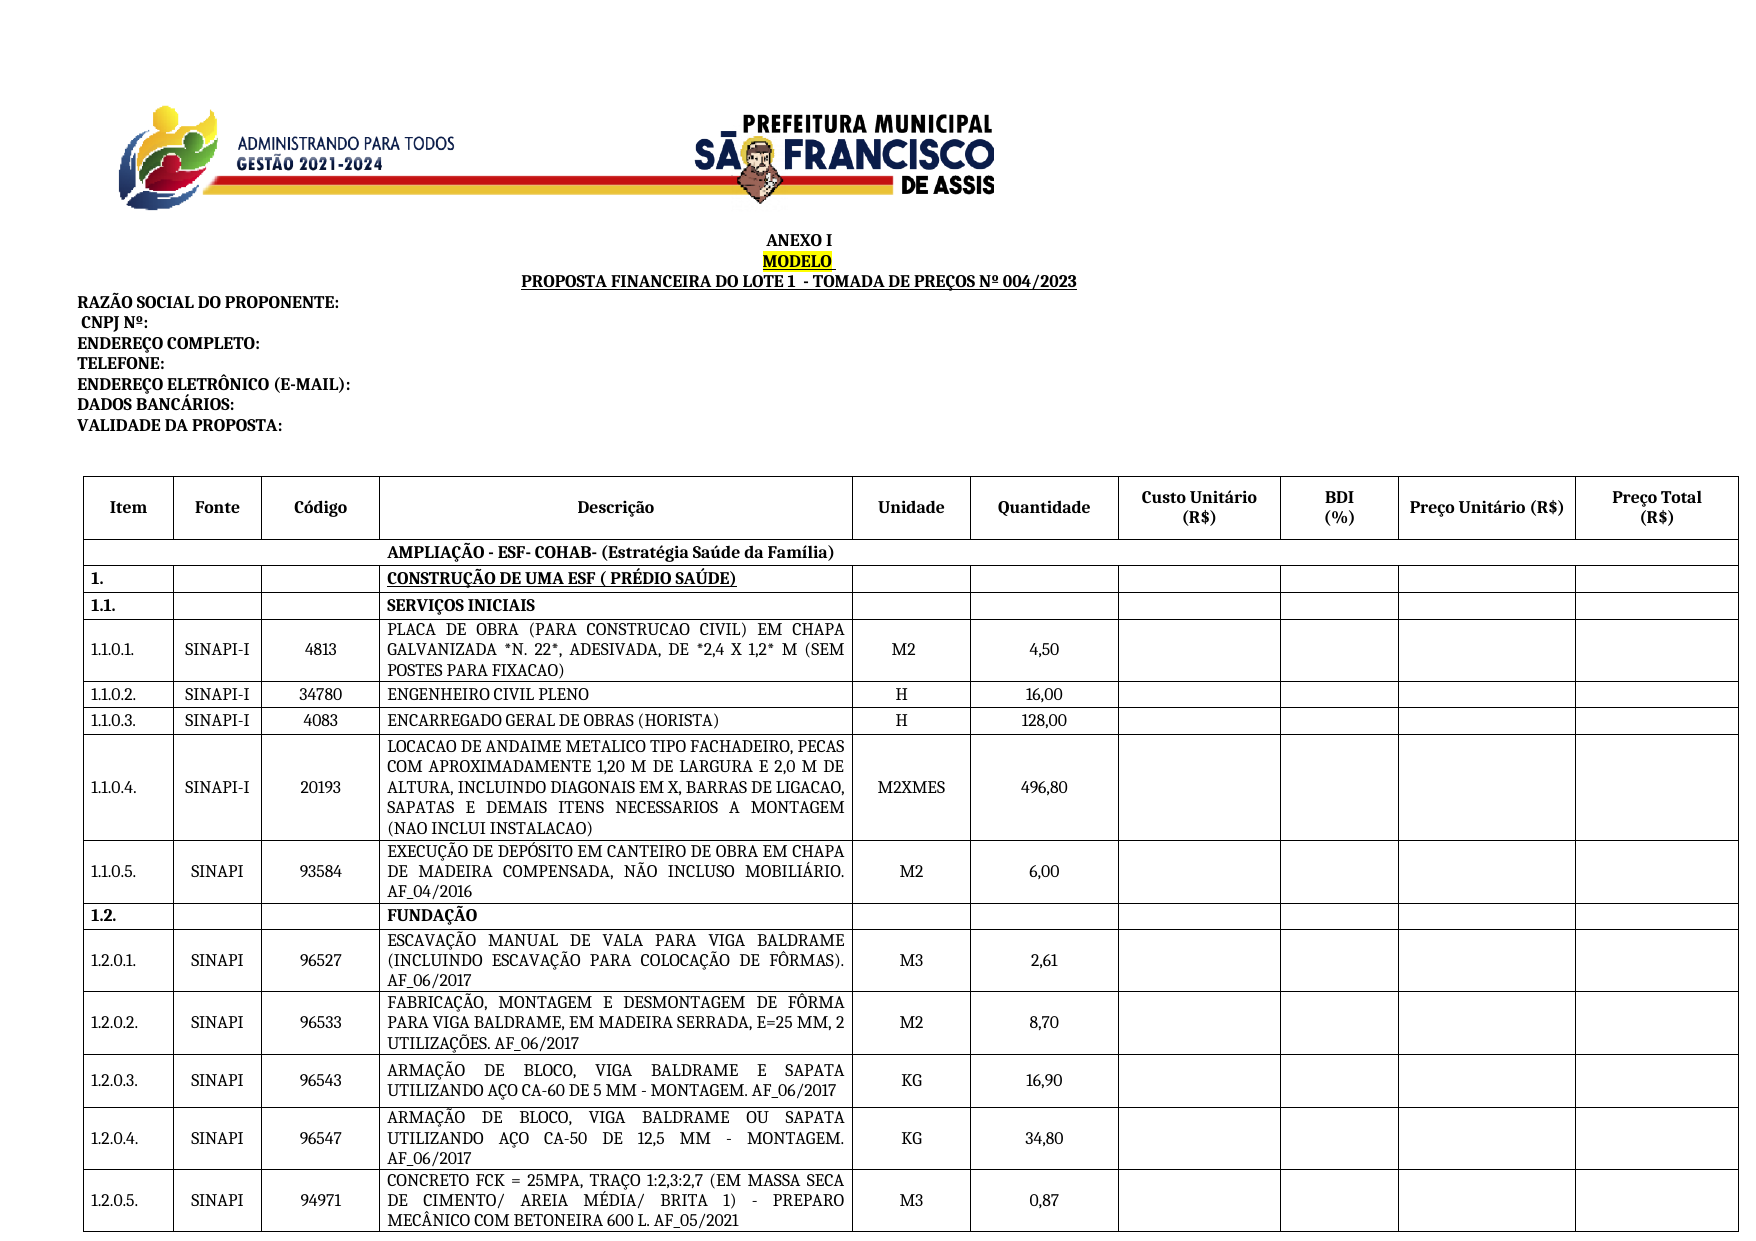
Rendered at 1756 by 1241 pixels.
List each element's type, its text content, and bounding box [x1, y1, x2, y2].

table_cell [1281, 992, 1398, 1053]
text PROPOSTA FINANCEIRA DO LOTE 1 - TOMADA DE PREÇOS Nº 004/2023 [77, 272, 1521, 292]
table_cell [1119, 930, 1280, 991]
table_cell 1.1.0.5. [84, 841, 173, 902]
table_cell 1.1.0.4. [84, 735, 173, 840]
table_cell SINAPI [174, 930, 261, 991]
table_cell 496,80 [971, 735, 1118, 840]
table_cell [1119, 1170, 1280, 1231]
table_cell 4,50 [971, 620, 1118, 681]
table_cell 1.2.0.3. [84, 1055, 173, 1107]
table_cell [1281, 904, 1398, 929]
table_cell 0,87 [971, 1170, 1118, 1231]
table_cell 1.1.0.2. [84, 682, 173, 707]
table_cell SINAPI-I [174, 735, 261, 840]
table_cell 34,80 [971, 1108, 1118, 1169]
table_header Quantidade [971, 477, 1118, 539]
table_cell [1281, 708, 1398, 734]
table_cell 1.1.0.3. [84, 708, 173, 734]
table_cell SINAPI [174, 1055, 261, 1107]
table_cell [1576, 992, 1738, 1053]
table_header Custo Unitário (R$) [1119, 477, 1280, 539]
table_cell [262, 566, 379, 592]
table_cell [174, 904, 261, 929]
table_cell M2 [853, 992, 970, 1053]
table_cell SINAPI [174, 1170, 261, 1231]
table_cell CONSTRUÇÃO DE UMA ESF ( PRÉDIO SAÚDE) [380, 566, 852, 592]
table_cell [1399, 566, 1575, 592]
table_cell 1.2.0.4. [84, 1108, 173, 1169]
table_cell 96527 [262, 930, 379, 991]
table_cell [1576, 708, 1738, 734]
text CNPJ Nº: [77, 313, 1505, 333]
table_cell [1399, 540, 1576, 565]
table_cell [174, 593, 261, 618]
text ENDEREÇO ELETRÔNICO (E-MAIL): [77, 374, 1519, 394]
table_cell SINAPI-I [174, 620, 261, 681]
table_cell [971, 593, 1118, 618]
table_cell 1.1. [84, 593, 173, 618]
table_cell [1119, 1055, 1280, 1107]
table_cell SERVIÇOS INICIAIS [380, 593, 852, 618]
table_header Código [262, 477, 379, 539]
table_cell FUNDAÇÃO [380, 904, 852, 929]
table_cell AMPLIAÇÃO - ESF- COHAB- (Estratégia Saúde da Família) [380, 540, 852, 565]
table_cell [1576, 841, 1738, 902]
table_cell KG [853, 1108, 970, 1169]
table_header Descrição [380, 477, 852, 539]
table_cell [1119, 708, 1280, 734]
table_cell [1576, 1055, 1738, 1107]
table_cell [1281, 593, 1398, 618]
table_cell [1281, 930, 1398, 991]
table_cell 96547 [262, 1108, 379, 1169]
table_cell [1119, 841, 1280, 902]
table_cell [174, 566, 261, 592]
table_cell [1399, 1170, 1575, 1231]
table_cell 128,00 [971, 708, 1118, 734]
table_cell H [853, 708, 970, 734]
table_cell PLACA DE OBRA (PARA CONSTRUCAO CIVIL) EM CHAPA GALVANIZADA *N. 22*, ADESIVADA, DE *2,4 X 1,2* M (SEM POSTES PARA FIXACAO) [380, 620, 852, 681]
table_cell [1399, 620, 1575, 681]
table_cell 94971 [262, 1170, 379, 1231]
table_cell 1.2.0.5. [84, 1170, 173, 1231]
table_header Preço Total (R$) [1576, 477, 1738, 539]
table_cell [1399, 841, 1575, 902]
table_cell KG [853, 1055, 970, 1107]
table_cell 34780 [262, 682, 379, 707]
subtitle TELEFONE: [77, 353, 1401, 374]
table_cell M2 [853, 841, 970, 902]
table_cell [1399, 904, 1575, 929]
table_cell [1576, 930, 1738, 991]
table_cell [1281, 841, 1398, 902]
table_cell ARMAÇÃO DE BLOCO, VIGA BALDRAME OU SAPATA UTILIZANDO AÇO CA-50 DE 12,5 MM - MONTAGEM. AF_06/2017 [380, 1108, 852, 1169]
table_cell M2XMES [853, 735, 970, 840]
table_cell [1119, 682, 1280, 707]
table_cell M2 [853, 620, 970, 681]
table_cell [1281, 1170, 1398, 1231]
table_cell FABRICAÇÃO, MONTAGEM E DESMONTAGEM DE FÔRMA PARA VIGA BALDRAME, EM MADEIRA SERRADA, E=25 MM, 2 UTILIZAÇÕES. AF_06/2017 [380, 992, 852, 1053]
table_cell [853, 593, 970, 618]
table_cell [1118, 540, 1280, 565]
table_cell [1281, 566, 1398, 592]
table_cell [852, 540, 970, 565]
table_cell [1281, 682, 1398, 707]
table_cell [1576, 904, 1738, 929]
table_cell 6,00 [971, 841, 1118, 902]
table_cell EXECUÇÃO DE DEPÓSITO EM CANTEIRO DE OBRA EM CHAPA DE MADEIRA COMPENSADA, NÃO INCLUSO MOBILIÁRIO. AF_04/2016 [380, 841, 852, 902]
table_cell [1119, 735, 1280, 840]
table_cell [1119, 904, 1280, 929]
table_cell [84, 540, 173, 565]
table_cell [1280, 540, 1398, 565]
subtitle ENDEREÇO COMPLETO: [77, 333, 1401, 353]
table_cell [1399, 708, 1575, 734]
table_cell [971, 904, 1118, 929]
table_cell [853, 904, 970, 929]
table_cell LOCACAO DE ANDAIME METALICO TIPO FACHADEIRO, PECAS COM APROXIMADAMENTE 1,20 M DE LARGURA E 2,0 M DE ALTURA, INCLUINDO DIAGONAIS EM X, BARRAS DE LIGACAO, SAPATAS E DEMAIS ITENS NECESSARIOS A MONTAGEM (NAO INCLUI INSTALACAO) [380, 735, 852, 840]
table_cell 4083 [262, 708, 379, 734]
table_cell 1. [84, 566, 173, 592]
table_cell ARMAÇÃO DE BLOCO, VIGA BALDRAME E SAPATA UTILIZANDO AÇO CA-60 DE 5 MM - MONTAGEM. AF_06/2017 [380, 1055, 852, 1107]
table_cell [1399, 682, 1575, 707]
table_cell [970, 540, 1118, 565]
table_cell SINAPI [174, 992, 261, 1053]
table_cell [262, 904, 379, 929]
table_cell [1576, 620, 1738, 681]
table_cell [1576, 682, 1738, 707]
table_cell [1576, 1170, 1738, 1231]
table_cell [1119, 992, 1280, 1053]
table_cell 16,90 [971, 1055, 1118, 1107]
table_cell [1399, 1108, 1575, 1169]
table_cell [1119, 1108, 1280, 1169]
table_cell 2,61 [971, 930, 1118, 991]
table_cell CONCRETO FCK = 25MPA, TRAÇO 1:2,3:2,7 (EM MASSA SECA DE CIMENTO/ AREIA MÉDIA/ BRITA 1) - PREPARO MECÂNICO COM BETONEIRA 600 L. AF_05/2021 [380, 1170, 852, 1231]
table_cell [1399, 735, 1575, 840]
table_cell 4813 [262, 620, 379, 681]
table_cell [1281, 1108, 1398, 1169]
table_cell [1576, 540, 1738, 565]
table_cell [1399, 593, 1575, 618]
table_cell 8,70 [971, 992, 1118, 1053]
text RAZÃO SOCIAL DO PROPONENTE: [77, 292, 1505, 313]
table_cell 1.2. [84, 904, 173, 929]
table_header Preço Unitário (R$) [1399, 477, 1575, 539]
table_cell 96533 [262, 992, 379, 1053]
table_cell [1281, 735, 1398, 840]
table_cell [1119, 593, 1280, 618]
table_cell 93584 [262, 841, 379, 902]
text MODELO [77, 251, 1521, 272]
text ANEXO I [77, 231, 1521, 251]
table_cell SINAPI [174, 841, 261, 902]
table_cell [1576, 566, 1738, 592]
table_cell [1576, 735, 1738, 840]
table_cell [1399, 1055, 1575, 1107]
table_cell [1119, 566, 1280, 592]
table_cell M3 [853, 930, 970, 991]
table_header BDI (%) [1281, 477, 1398, 539]
table_cell [173, 540, 262, 565]
table_cell M3 [853, 1170, 970, 1231]
table_cell SINAPI-I [174, 708, 261, 734]
table_cell SINAPI [174, 1108, 261, 1169]
table_cell [1576, 1108, 1738, 1169]
table_cell 1.1.0.1. [84, 620, 173, 681]
table_cell [1399, 992, 1575, 1053]
table_cell ENCARREGADO GERAL DE OBRAS (HORISTA) [380, 708, 852, 734]
table_cell 16,00 [971, 682, 1118, 707]
table_header Fonte [174, 477, 261, 539]
table_cell [1281, 1055, 1398, 1107]
table_cell [1576, 593, 1738, 618]
table_cell [971, 566, 1118, 592]
table_cell [1281, 620, 1398, 681]
table_cell [262, 540, 380, 565]
table_cell 1.2.0.2. [84, 992, 173, 1053]
table_cell [1399, 930, 1575, 991]
text VALIDADE DA PROPOSTA: [77, 415, 1519, 435]
table_cell ESCAVAÇÃO MANUAL DE VALA PARA VIGA BALDRAME (INCLUINDO ESCAVAÇÃO PARA COLOCAÇÃO DE FÔRMAS). AF_06/2017 [380, 930, 852, 991]
table_cell H [853, 682, 970, 707]
table_cell SINAPI-I [174, 682, 261, 707]
table_cell [262, 593, 379, 618]
table_cell ENGENHEIRO CIVIL PLENO [380, 682, 852, 707]
table_cell 96543 [262, 1055, 379, 1107]
table_cell 1.2.0.1. [84, 930, 173, 991]
text DADOS BANCÁRIOS: [77, 394, 1521, 415]
table_header Item [84, 477, 173, 539]
table_header Unidade [853, 477, 970, 539]
table_cell 20193 [262, 735, 379, 840]
table_cell [853, 566, 970, 592]
table_cell [1119, 620, 1280, 681]
